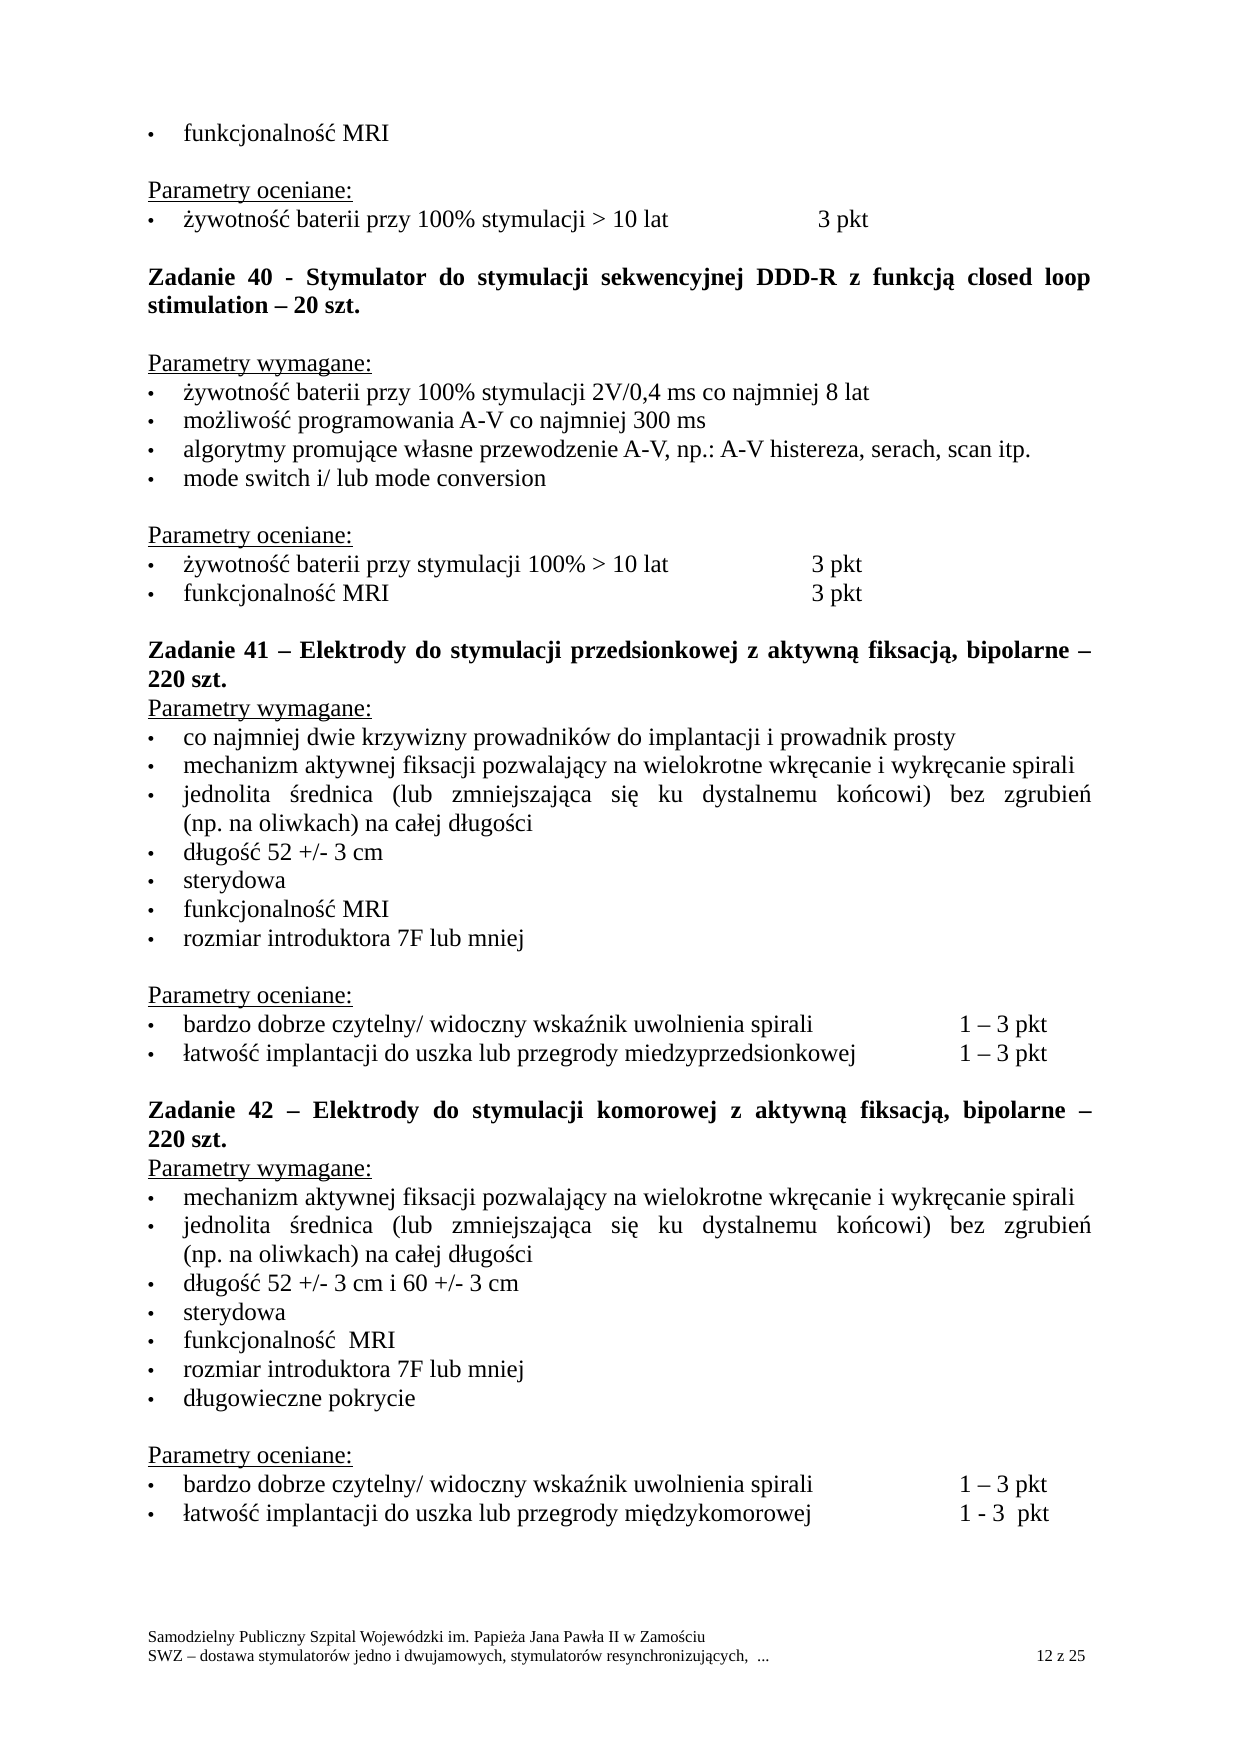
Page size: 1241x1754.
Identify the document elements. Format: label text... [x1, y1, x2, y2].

list możliwość programowania A-V co najmniej 300 ms [148, 406, 1093, 434]
text Parametry oceniane: [148, 981, 1093, 1009]
list mechanizm aktywnej fiksacji pozwalający na wielokrotne wkręcanie i wykręcanie spirali [148, 1182, 1093, 1211]
list rozmiar introduktora 7F lub mniej [148, 923, 1093, 952]
list sterydowa [148, 1297, 1093, 1326]
text Parametry wymagane: [148, 348, 1093, 377]
text Parametry oceniane: [148, 176, 1093, 204]
list jednolita średnica (lub zmniejszająca się ku dystalnemu końcowi) bez zgrubień (np. na oliwkach) na całej długości [148, 779, 1093, 837]
list jednolita średnica (lub zmniejszająca się ku dystalnemu końcowi) bez zgrubień (np. na oliwkach) na całej długości [148, 1211, 1093, 1268]
list sterydowa [148, 866, 1093, 894]
list długowieczne pokrycie [148, 1383, 1093, 1412]
list rozmiar introduktora 7F lub mniej [148, 1354, 1093, 1383]
text Zadanie 40 - Stymulator do stymulacji sekwencyjnej DDD-R z funkcją closed loop stimulation – 20 szt. [148, 262, 1093, 319]
text Parametry oceniane: [148, 521, 1093, 549]
list algorytmy promujące własne przewodzenie A-V, np.: A-V histereza, serach, scan itp. [148, 434, 1093, 463]
list funkcjonalność MRI [148, 894, 1093, 923]
list mode switch i/ lub mode conversion [148, 463, 1093, 492]
text Parametry wymagane: [148, 1153, 1093, 1182]
text Zadanie 42 – Elektrody do stymulacji komorowej z aktywną fiksacją, bipolarne – 220 szt. [148, 1096, 1093, 1153]
list łatwość implantacji do uszka lub przegrody międzykomorowej 1 - 3 pkt [148, 1498, 1093, 1527]
list żywotność baterii przy stymulacji 100% > 10 lat 3 pkt [148, 549, 1093, 578]
list funkcjonalność MRI [148, 118, 1093, 147]
text Parametry wymagane: [148, 693, 1093, 722]
text Parametry oceniane: [148, 1441, 1093, 1469]
list długość 52 +/- 3 cm i 60 +/- 3 cm [148, 1268, 1093, 1297]
list łatwość implantacji do uszka lub przegrody miedzyprzedsionkowej 1 – 3 pkt [148, 1038, 1093, 1067]
list co najmniej dwie krzywizny prowadników do implantacji i prowadnik prosty [148, 722, 1093, 751]
list żywotność baterii przy 100% stymulacji 2V/0,4 ms co najmniej 8 lat [148, 377, 1093, 406]
list bardzo dobrze czytelny/ widoczny wskaźnik uwolnienia spirali 1 – 3 pkt [148, 1469, 1093, 1498]
list mechanizm aktywnej fiksacji pozwalający na wielokrotne wkręcanie i wykręcanie spirali [148, 751, 1093, 779]
list żywotność baterii przy 100% stymulacji > 10 lat 3 pkt [148, 204, 1093, 233]
list bardzo dobrze czytelny/ widoczny wskaźnik uwolnienia spirali 1 – 3 pkt [148, 1009, 1093, 1038]
list funkcjonalność MRI [148, 1326, 1093, 1354]
list funkcjonalność MRI 3 pkt [148, 578, 1093, 607]
text Zadanie 41 – Elektrody do stymulacji przedsionkowej z aktywną fiksacją, bipolarne – 220 szt. [148, 636, 1093, 693]
list długość 52 +/- 3 cm [148, 837, 1093, 866]
